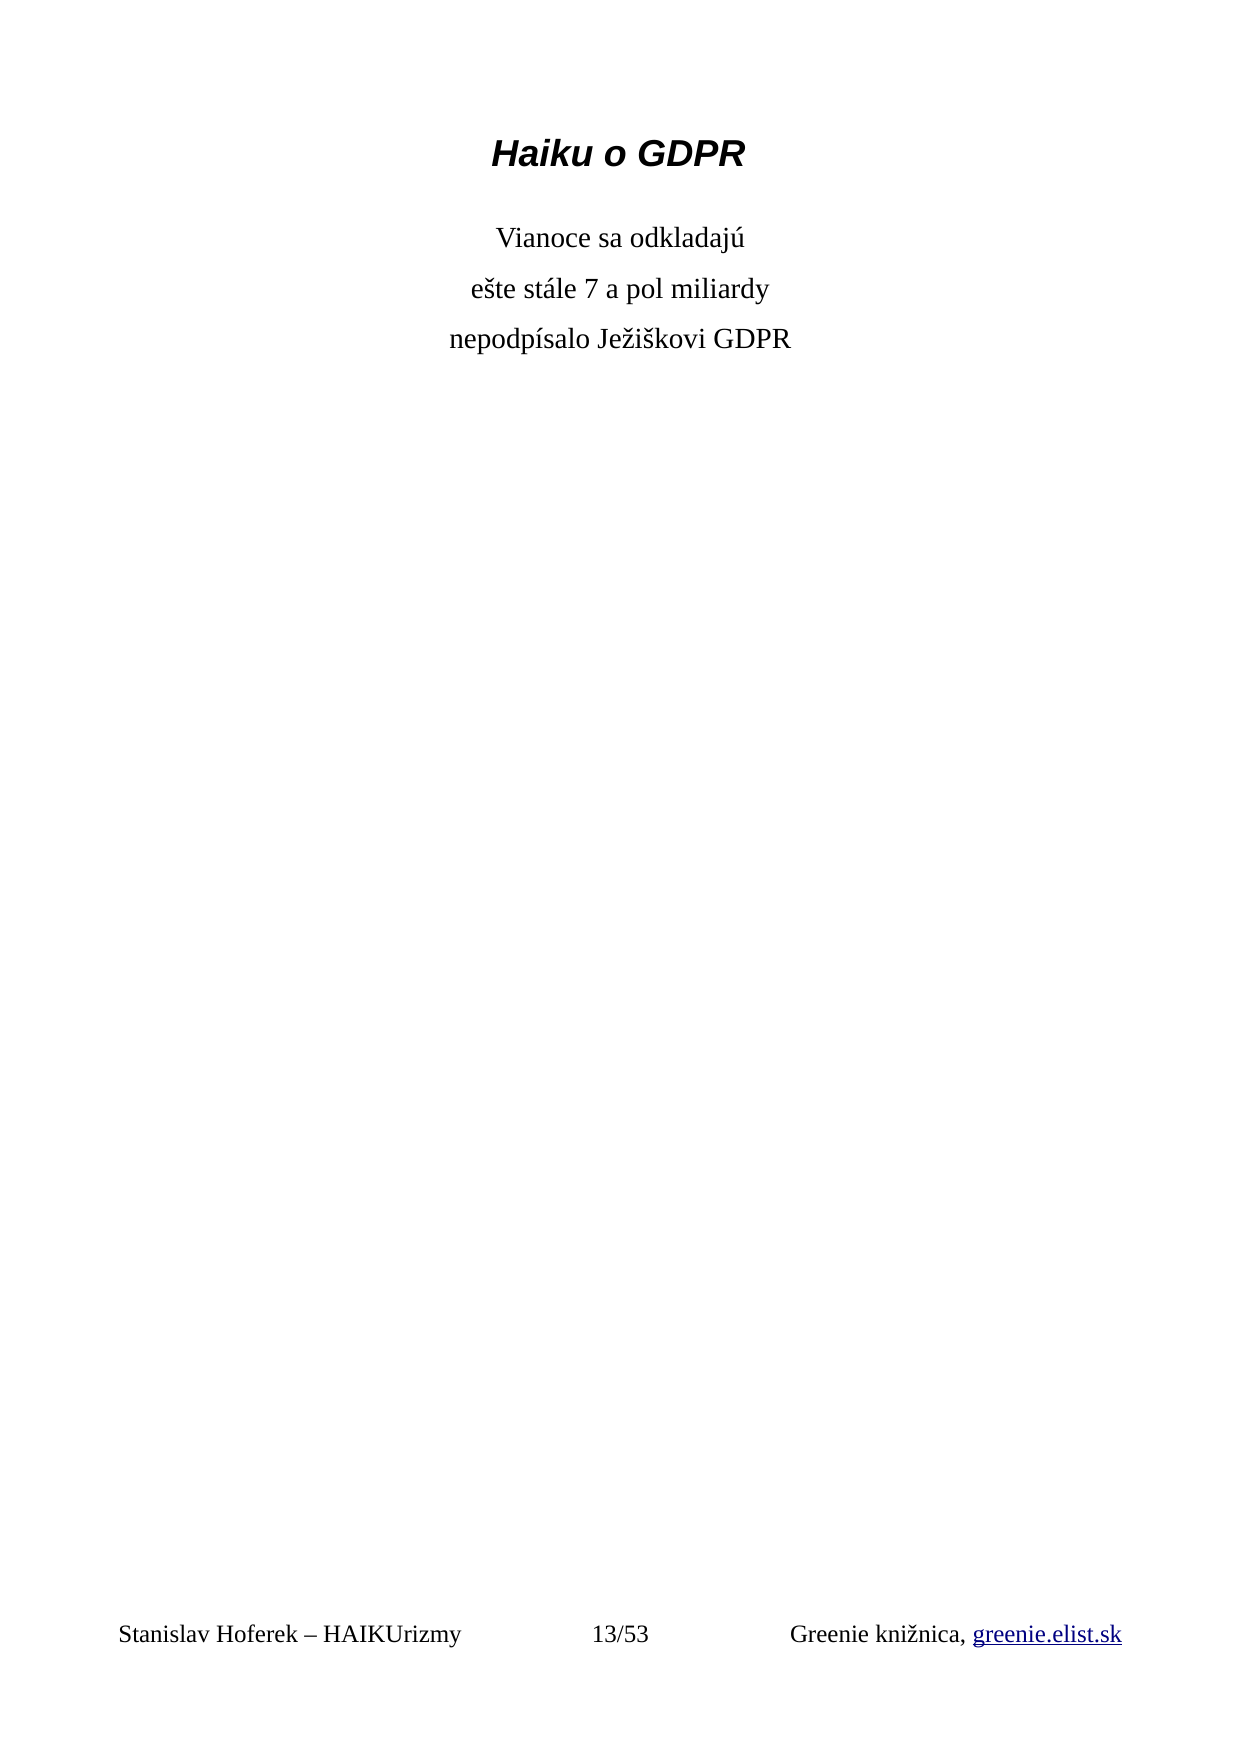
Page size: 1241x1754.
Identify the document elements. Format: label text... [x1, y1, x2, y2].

subtitle Haiku o GDPR [106, 131, 1134, 174]
text Vianoce sa odkladajú ešte stále 7 a pol miliardy nepodpísalo Ježiškovi GDPR [106, 221, 1134, 355]
